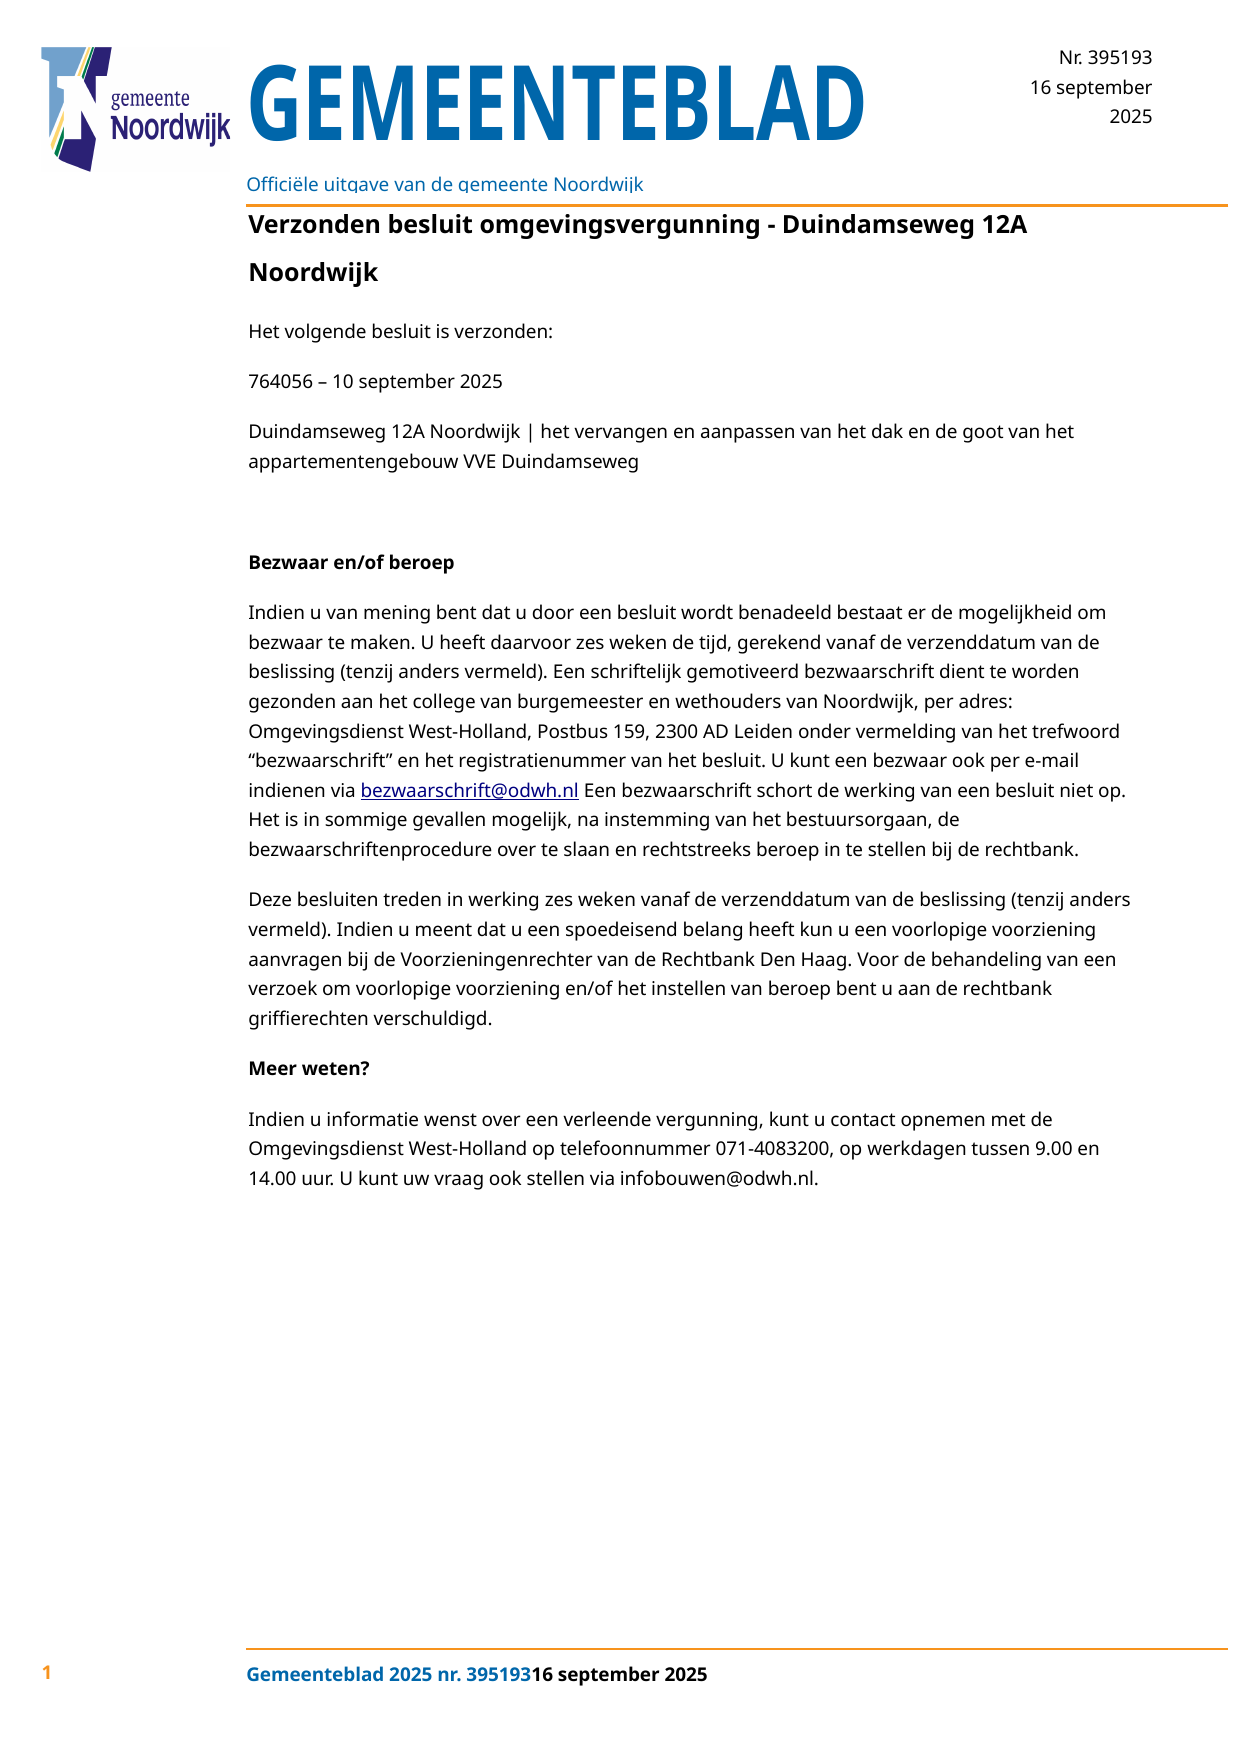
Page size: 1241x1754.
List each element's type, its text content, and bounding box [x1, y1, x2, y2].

text 764056 – 10 september 2025 [248, 368, 1152, 394]
text Indien u van mening bent dat u door een besluit wordt benadeeld bestaat er de mogelijkheid om bezwaar te maken. U heeft daarvoor zes weken de tijd, gerekend vanaf de verzenddatum van de beslissing (tenzij anders vermeld). Een schriftelijk gemotiveerd bezwaarschrift dient te worden gezonden aan het college van burgemeester en wethouders van Noordwijk, per adres: Omgevingsdienst West-Holland, Postbus 159, 2300 AD Leiden onder vermelding van het trefwoord “bezwaarschrift” en het registratienummer van het besluit. U kunt een bezwaar ook per e-mail indienen via bezwaarschrift@odwh.nl Een bezwaarschrift schort de werking van een besluit niet op. Het is in sommige gevallen mogelijk, na instemming van het bestuursorgaan, de bezwaarschriftenprocedure over te slaan en rechtstreeks beroep in te stellen bij de rechtbank. [248, 599, 1152, 862]
text Het volgende besluit is verzonden: [248, 318, 1152, 344]
text Indien u informatie wenst over een verleende vergunning, kunt u contact opnemen met de Omgevingsdienst West-Holland op telefoonnummer 071-4083200, op werkdagen tussen 9.00 en 14.00 uur. U kunt uw vraag ook stellen via infobouwen@odwh.nl. [248, 1106, 1152, 1191]
text Deze besluiten treden in werking zes weken vanaf de verzenddatum van de beslissing (tenzij anders vermeld). Indien u meent dat u een spoedeisend belang heeft kun u een voorlopige voorziening aanvragen bij de Voorzieningenrechter van de Rechtbank Den Haag. Voor de behandeling van een verzoek om voorlopige voorziening en/of het instellen van beroep bent u aan de rechtbank griffierechten verschuldigd. [248, 887, 1152, 1031]
picture [41, 47, 231, 172]
text Duindamseweg 12A Noordwijk | het vervangen en aanpassen van het dak en de goot van het appartementengebouw VVE Duindamseweg [248, 419, 1152, 474]
text Meer weten? [248, 1055, 1152, 1081]
text Verzonden besluit omgevingsvergunning - Duindamseweg 12A Noordwijk [248, 207, 1152, 288]
text Bezwaar en/of beroep [248, 549, 1152, 575]
